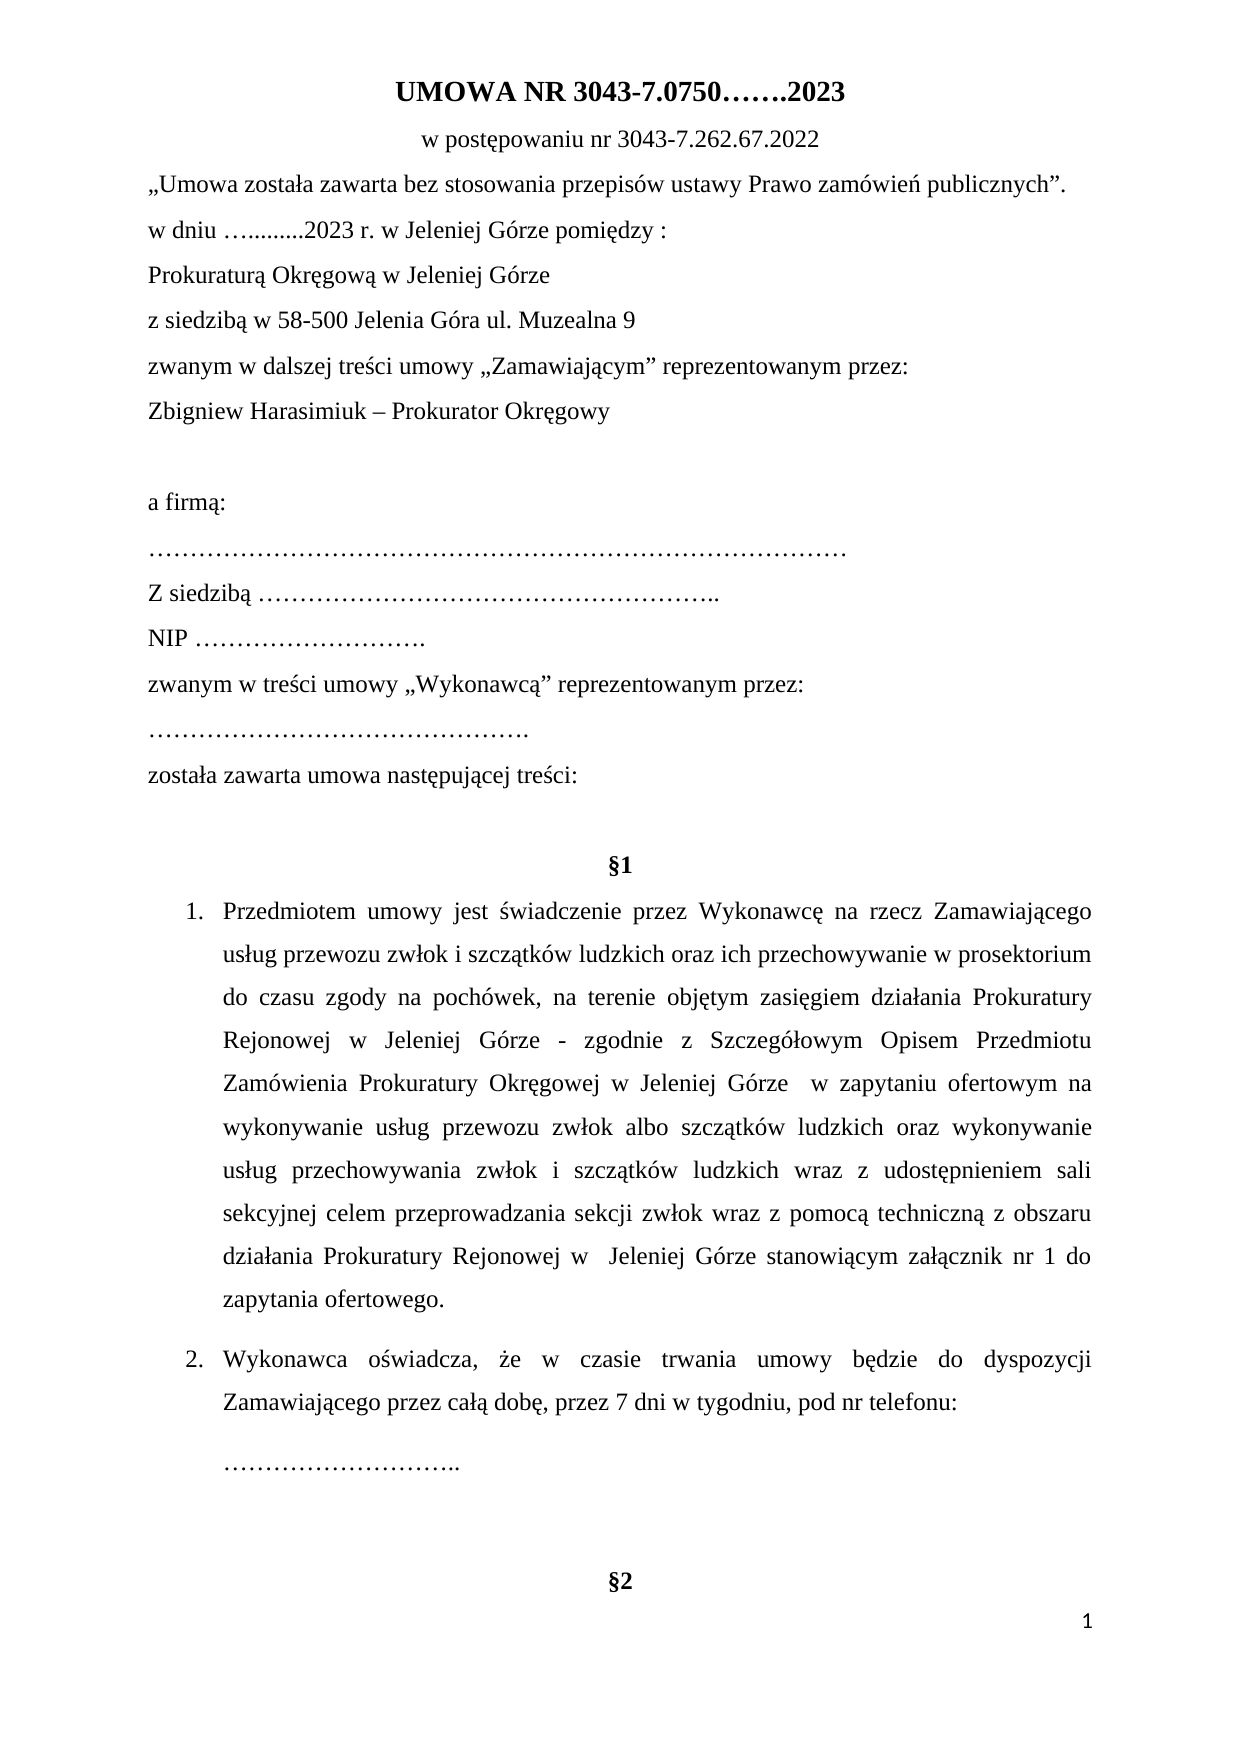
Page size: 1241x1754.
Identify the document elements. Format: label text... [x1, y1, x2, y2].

text w dniu ….........2023 r. w Jeleniej Górze pomiędzy : [148, 215, 1093, 243]
text została zawarta umowa następującej treści: [148, 760, 1093, 788]
text Zbigniew Harasimiuk – Prokurator Okręgowy [148, 396, 1093, 425]
text ………………………………………………………………………… [148, 533, 1093, 561]
list Przedmiotem umowy jest świadczenie przez Wykonawcę na rzecz Zamawiającego usług przewozu zwłok i szczątków ludzkich oraz ich przechowywanie w prosektorium do czasu zgody na pochówek, na terenie objętym zasięgiem działania Prokuratury Rejonowej w Jeleniej Górze - zgodnie z Szczegółowym Opisem Przedmiotu Zamówienia Prokuratury Okręgowej w Jeleniej Górze w zapytaniu ofertowym na wykonywanie usług przewozu zwłok albo szczątków ludzkich oraz wykonywanie usług przechowywania zwłok i szczątków ludzkich wraz z udostępnieniem sali sekcyjnej celem przeprowadzania sekcji zwłok wraz z pomocą techniczną z obszaru działania Prokuratury Rejonowej w Jeleniej Górze stanowiącym załącznik nr 1 do zapytania ofertowego. [185, 896, 1093, 1313]
text „Umowa została zawarta bez stosowania przepisów ustawy Prawo zamówień publicznych”. [148, 169, 1093, 198]
text NIP ………………………. [148, 623, 1093, 652]
text zwanym w dalszej treści umowy „Zamawiającym” reprezentowanym przez: [148, 351, 1093, 380]
list Wykonawca oświadcza, że w czasie trwania umowy będzie do dyspozycji Zamawiającego przez całą dobę, przez 7 dni w tygodniu, pod nr telefonu: [185, 1344, 1093, 1416]
list ……………………….. [223, 1447, 1093, 1476]
text w postępowaniu nr 3043-7.262.67.2022 [148, 124, 1093, 153]
text §2 [148, 1566, 1093, 1595]
text z siedzibą w 58-500 Jelenia Góra ul. Muzealna 9 [148, 306, 1093, 334]
text ………………………………………. [148, 714, 1093, 743]
text §1 [148, 851, 1093, 879]
text zwanym w treści umowy „Wykonawcą” reprezentowanym przez: [148, 669, 1093, 698]
text UMOWA NR 3043-7.0750…….2023 [148, 74, 1093, 107]
text Prokuraturą Okręgową w Jeleniej Górze [148, 260, 1093, 289]
text a firmą: [148, 487, 1093, 516]
text Z siedzibą ……………………………………………….. [148, 578, 1093, 607]
